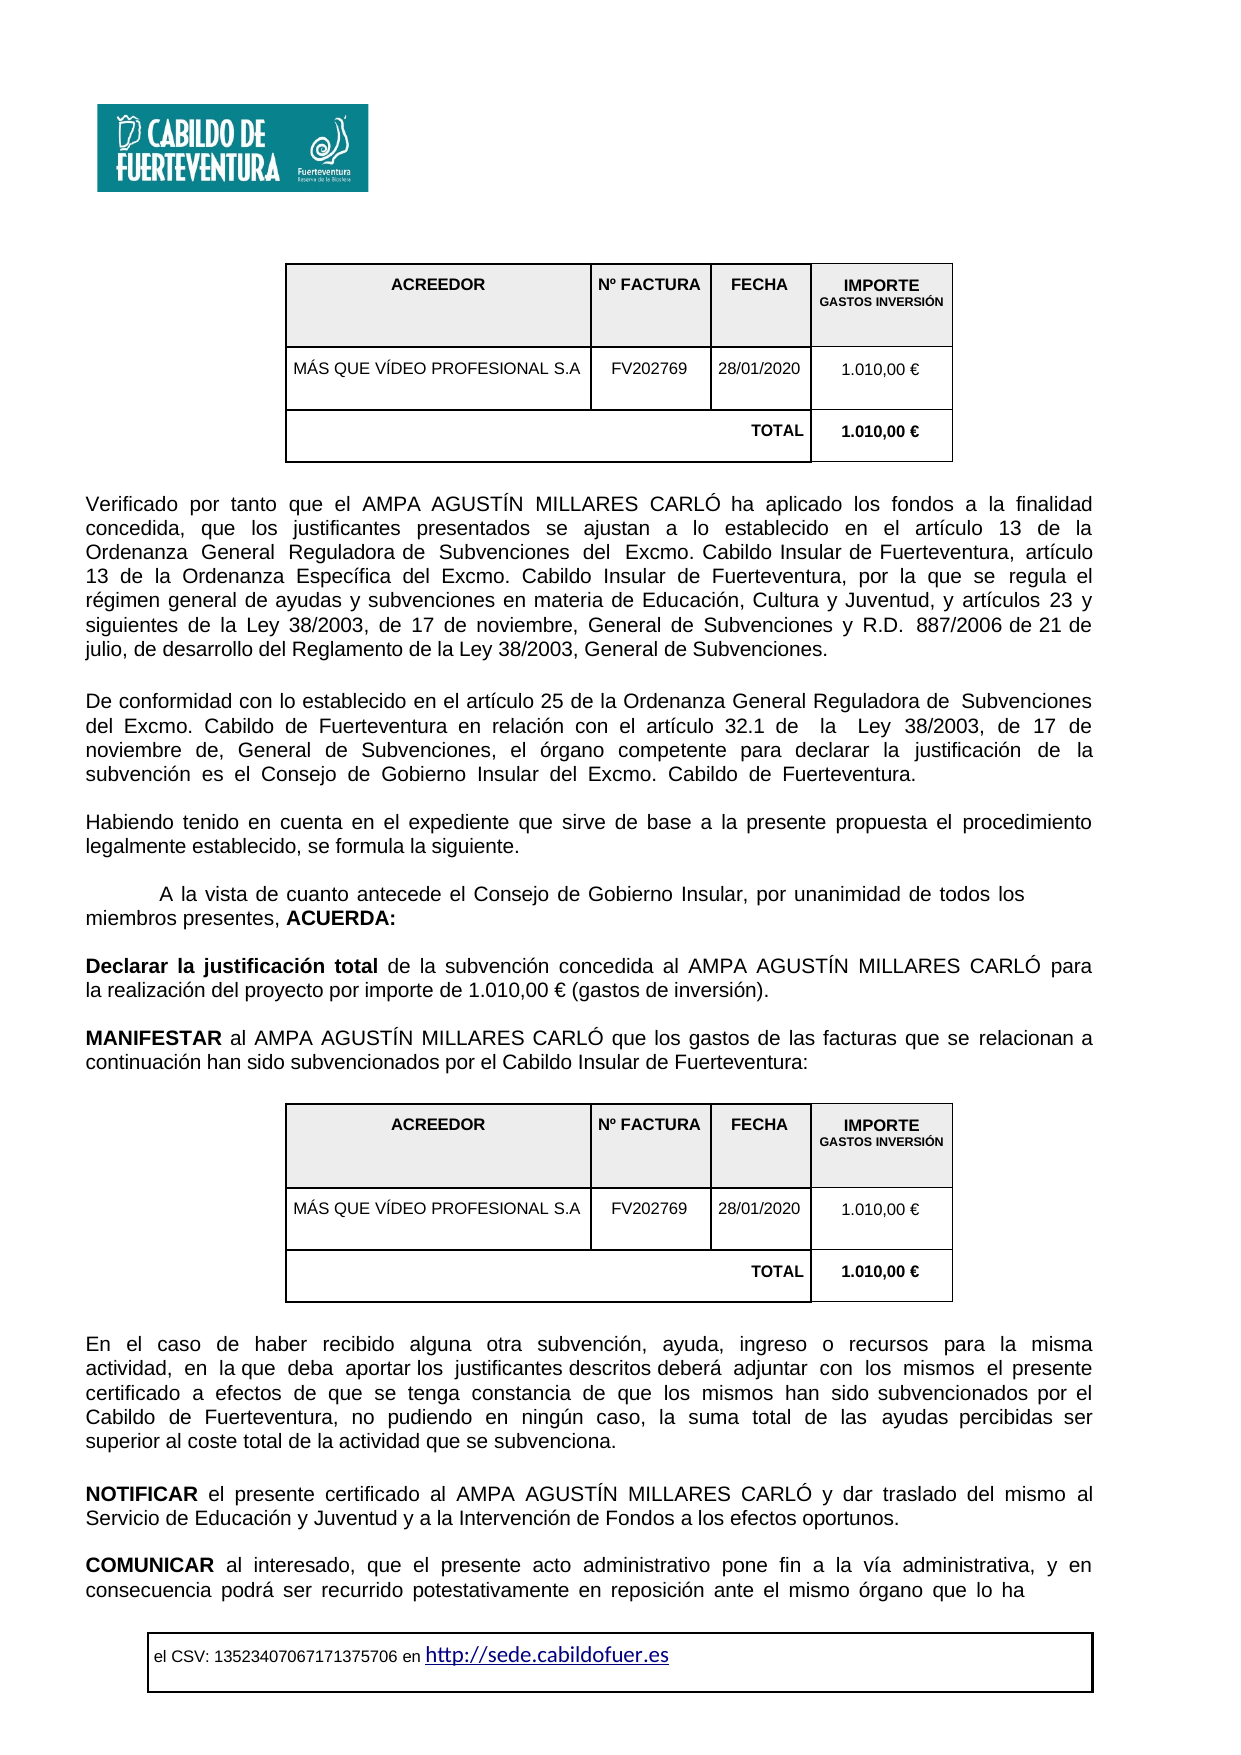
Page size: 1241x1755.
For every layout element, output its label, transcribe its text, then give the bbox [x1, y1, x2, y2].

table_cell 1.010,00 € [812, 1250, 952, 1301]
table_header IMPORTE GASTOS INVERSIÓN [812, 1104, 952, 1187]
table_cell 28/01/2020 [712, 1189, 810, 1249]
text Declarar la justificación total de la subvención concedida al AMPA AGUSTÍN MILLARES CARLÓ para la realización del proyecto por importe de 1.010,00 € (gastos de inversión). [85, 954, 1093, 1002]
table_cell TOTAL [287, 411, 810, 461]
text En el caso de haber recibido alguna otra subvención, ayuda, ingreso o recursos para la misma actividad, en la que deba aportar los justificantes descritos deberá adjuntar con los mismos el presente certificado a efectos de que se tenga constancia de que los mismos han sido subvencionados por el Cabildo de Fuerteventura, no pudiendo en ningún caso, la suma total de las ayudas percibidas ser superior al coste total de la actividad que se subvenciona. [85, 1332, 1093, 1453]
table_cell 28/01/2020 [712, 348, 810, 409]
text COMUNICAR al interesado, que el presente acto administrativo pone fin a la vía administrativa, y en consecuencia podrá ser recurrido potestativamente en reposición ante el mismo órgano que lo ha [85, 1553, 1093, 1601]
table_header FECHA [712, 265, 810, 346]
table_header ACREEDOR [287, 265, 590, 346]
text NOTIFICAR el presente certificado al AMPA AGUSTÍN MILLARES CARLÓ y dar traslado del mismo al Servicio de Educación y Juventud y a la Intervención de Fondos a los efectos oportunos. [85, 1481, 1093, 1529]
text Verificado por tanto que el AMPA AGUSTÍN MILLARES CARLÓ ha aplicado los fondos a la finalidad concedida, que los justificantes presentados se ajustan a lo establecido en el artículo 13 de la Ordenanza General Reguladora de Subvenciones del Excmo. Cabildo Insular de Fuerteventura, artículo 13 de la Ordenanza Específica del Excmo. Cabildo Insular de Fuerteventura, por la que se regula el régimen general de ayudas y subvenciones en materia de Educación, Cultura y Juventud, y artículos 23 y siguientes de la Ley 38/2003, de 17 de noviembre, General de Subvenciones y R.D. 887/2006 de 21 de julio, de desarrollo del Reglamento de la Ley 38/2003, General de Subvenciones. [85, 492, 1093, 661]
text Habiendo tenido en cuenta en el expediente que sirve de base a la presente propuesta el procedimiento legalmente establecido, se formula la siguiente. [85, 810, 1093, 858]
table_cell FV202769 [592, 1189, 710, 1249]
table_header ACREEDOR [287, 1105, 590, 1187]
table_header IMPORTE GASTOS INVERSIÓN [812, 264, 952, 346]
table_cell MÁS QUE VÍDEO PROFESIONAL S.A [287, 1189, 590, 1249]
table_cell 1.010,00 € [812, 410, 952, 461]
table_cell 1.010,00 € [812, 347, 952, 409]
table_header Nº FACTURA [592, 265, 710, 346]
table_cell MÁS QUE VÍDEO PROFESIONAL S.A [287, 348, 590, 409]
table_cell 1.010,00 € [812, 1188, 952, 1249]
table_header Nº FACTURA [592, 1105, 710, 1187]
table_header FECHA [712, 1105, 810, 1187]
text MANIFESTAR al AMPA AGUSTÍN MILLARES CARLÓ que los gastos de las facturas que se relacionan a continuación han sido subvencionados por el Cabildo Insular de Fuerteventura: [85, 1026, 1093, 1074]
text De conformidad con lo establecido en el artículo 25 de la Ordenanza General Reguladora de Subvenciones del Excmo. Cabildo de Fuerteventura en relación con el artículo 32.1 de la Ley 38/2003, de 17 de noviembre de, General de Subvenciones, el órgano competente para declarar la justificación de la subvención es el Consejo de Gobierno Insular del Excmo. Cabildo de Fuerteventura. [85, 689, 1093, 786]
table_cell FV202769 [592, 348, 710, 409]
table_cell TOTAL [287, 1251, 810, 1301]
text A la vista de cuanto antecede el Consejo de Gobierno Insular, por unanimidad de todos los miembros presentes, ACUERDA: [85, 882, 1093, 930]
